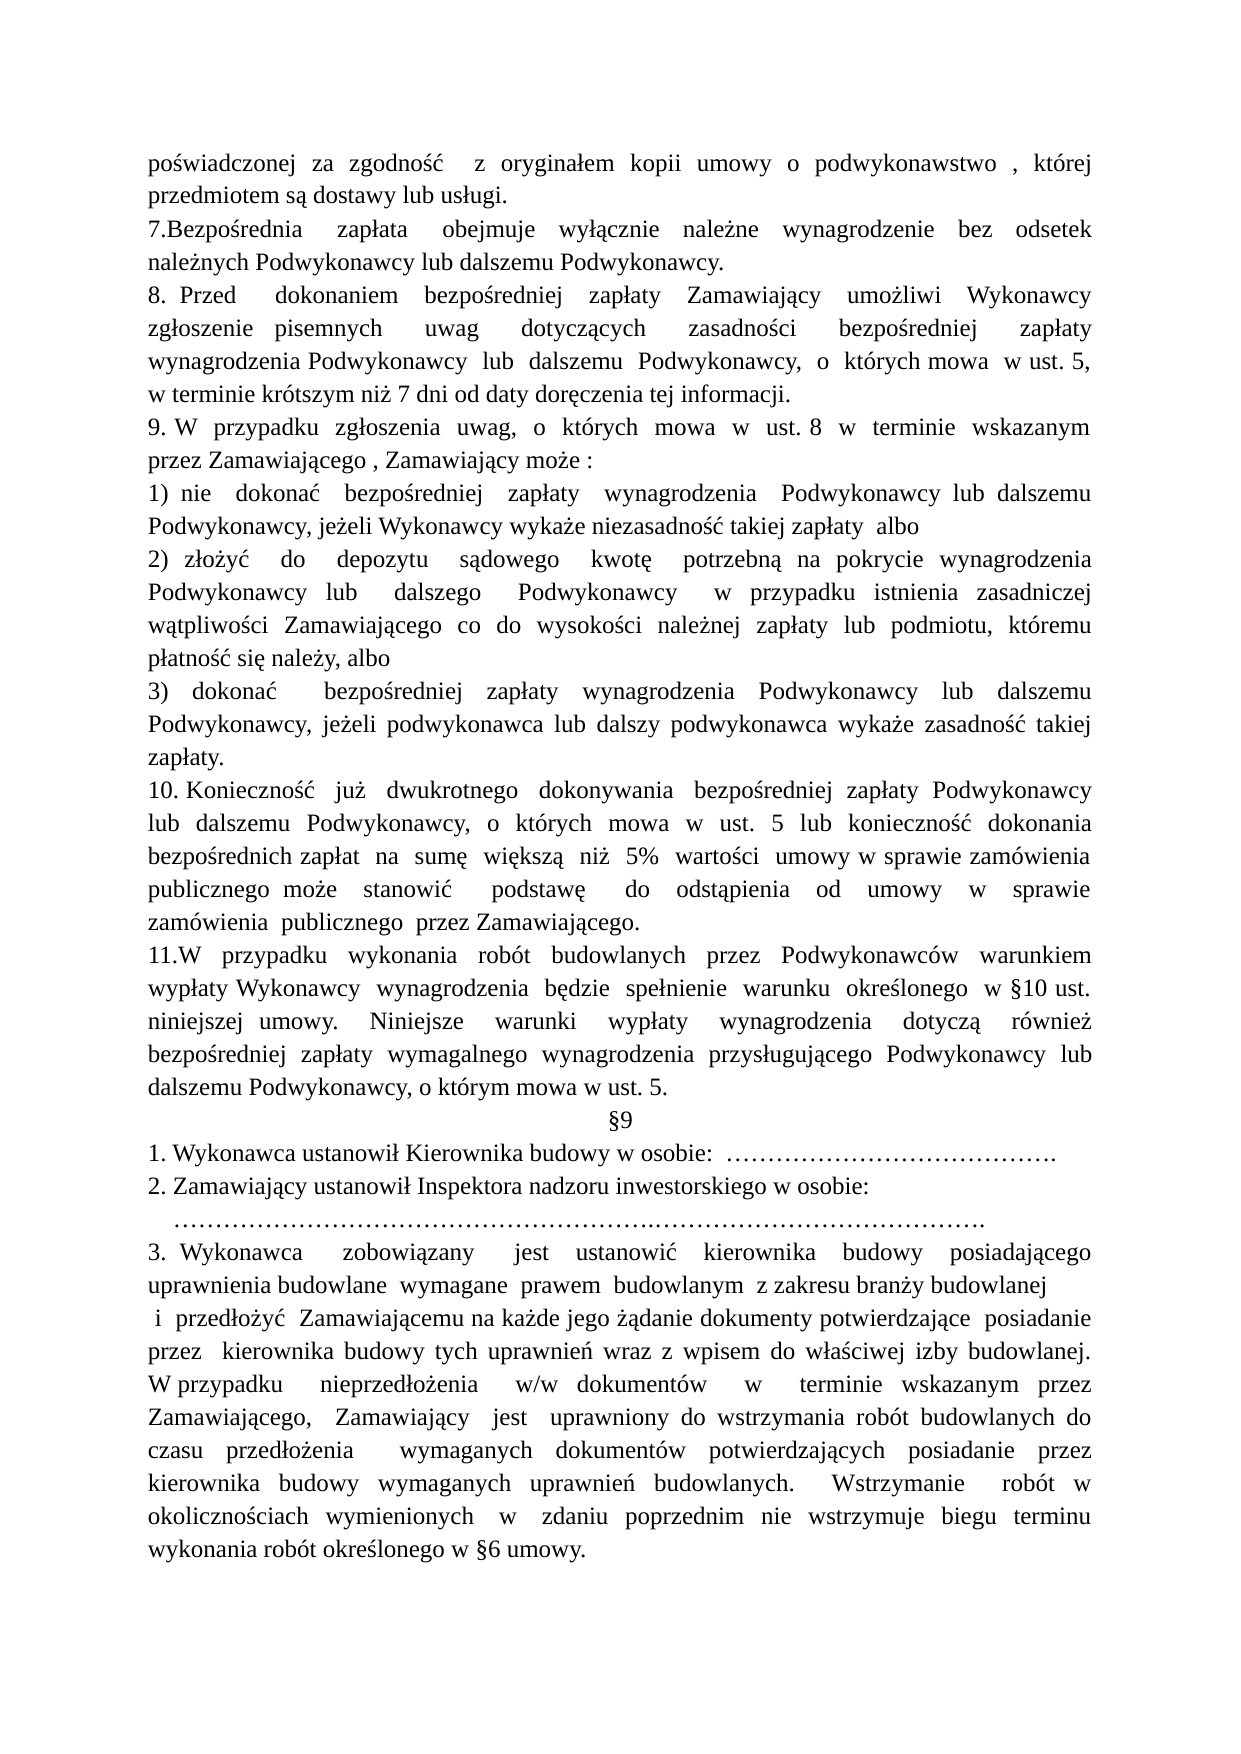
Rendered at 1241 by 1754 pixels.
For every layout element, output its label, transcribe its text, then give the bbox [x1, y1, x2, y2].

text 2. Zamawiający ustanowił Inspektora nadzoru inwestorskiego w osobie: [148, 1171, 1093, 1200]
text §9 [148, 1105, 1093, 1134]
text 3) dokonać bezpośredniej zapłaty wynagrodzenia Podwykonawcy lub dalszemu Podwykonawcy, jeżeli podwykonawca lub dalszy podwykonawca wykaże zasadność takiej zapłaty. [148, 676, 1093, 771]
text poświadczonej za zgodność z oryginałem kopii umowy o podwykonawstwo , której przedmiotem są dostawy lub usługi. [148, 148, 1093, 209]
text 9. W przypadku zgłoszenia uwag, o których mowa w ust. 8 w terminie wskazanym przez Zamawiającego , Zamawiający może : [148, 412, 1093, 473]
text 11.W przypadku wykonania robót budowlanych przez Podwykonawców warunkiem wypłaty Wykonawcy wynagrodzenia będzie spełnienie warunku określonego w §10 ust. niniejszej umowy. Niniejsze warunki wypłaty wynagrodzenia dotyczą również bezpośredniej zapłaty wymagalnego wynagrodzenia przysługującego Podwykonawcy lub dalszemu Podwykonawcy, o którym mowa w ust. 5. [148, 940, 1093, 1101]
text 1) nie dokonać bezpośredniej zapłaty wynagrodzenia Podwykonawcy lub dalszemu Podwykonawcy, jeżeli Wykonawcy wykaże niezasadność takiej zapłaty albo [148, 478, 1093, 539]
text 7.Bezpośrednia zapłata obejmuje wyłącznie należne wynagrodzenie bez odsetek należnych Podwykonawcy lub dalszemu Podwykonawcy. [148, 214, 1093, 275]
text 10. Konieczność już dwukrotnego dokonywania bezpośredniej zapłaty Podwykonawcy lub dalszemu Podwykonawcy, o których mowa w ust. 5 lub konieczność dokonania bezpośrednich zapłat na sumę większą niż 5% wartości umowy w sprawie zamówienia publicznego może stanowić podstawę do odstąpienia od umowy w sprawie zamówienia publicznego przez Zamawiającego. [148, 775, 1093, 936]
text 2) złożyć do depozytu sądowego kwotę potrzebną na pokrycie wynagrodzenia Podwykonawcy lub dalszego Podwykonawcy w przypadku istnienia zasadniczej wątpliwości Zamawiającego co do wysokości należnej zapłaty lub podmiotu, któremu płatność się należy, albo [148, 544, 1093, 672]
text 3. Wykonawca zobowiązany jest ustanowić kierownika budowy posiadającego uprawnienia budowlane wymagane prawem budowlanym z zakresu branży budowlanej [148, 1237, 1093, 1299]
text 8. Przed dokonaniem bezpośredniej zapłaty Zamawiający umożliwi Wykonawcy zgłoszenie pisemnych uwag dotyczących zasadności bezpośredniej zapłaty wynagrodzenia Podwykonawcy lub dalszemu Podwykonawcy, o których mowa w ust. 5, w terminie krótszym niż 7 dni od daty doręczenia tej informacji. [148, 280, 1093, 407]
text 1. Wykonawca ustanowił Kierownika budowy w osobie: …………………………………. [148, 1138, 1093, 1167]
text ………………………………………………….…………………………………. [148, 1204, 1093, 1233]
text i przedłożyć Zamawiającemu na każde jego żądanie dokumenty potwierdzające posiadanie przez kierownika budowy tych uprawnień wraz z wpisem do właściwej izby budowlanej. W przypadku nieprzedłożenia w/w dokumentów w terminie wskazanym przez Zamawiającego, Zamawiający jest uprawniony do wstrzymania robót budowlanych do czasu przedłożenia wymaganych dokumentów potwierdzających posiadanie przez kierownika budowy wymaganych uprawnień budowlanych. Wstrzymanie robót w okolicznościach wymienionych w zdaniu poprzednim nie wstrzymuje biegu terminu wykonania robót określonego w §6 umowy. [148, 1303, 1093, 1563]
